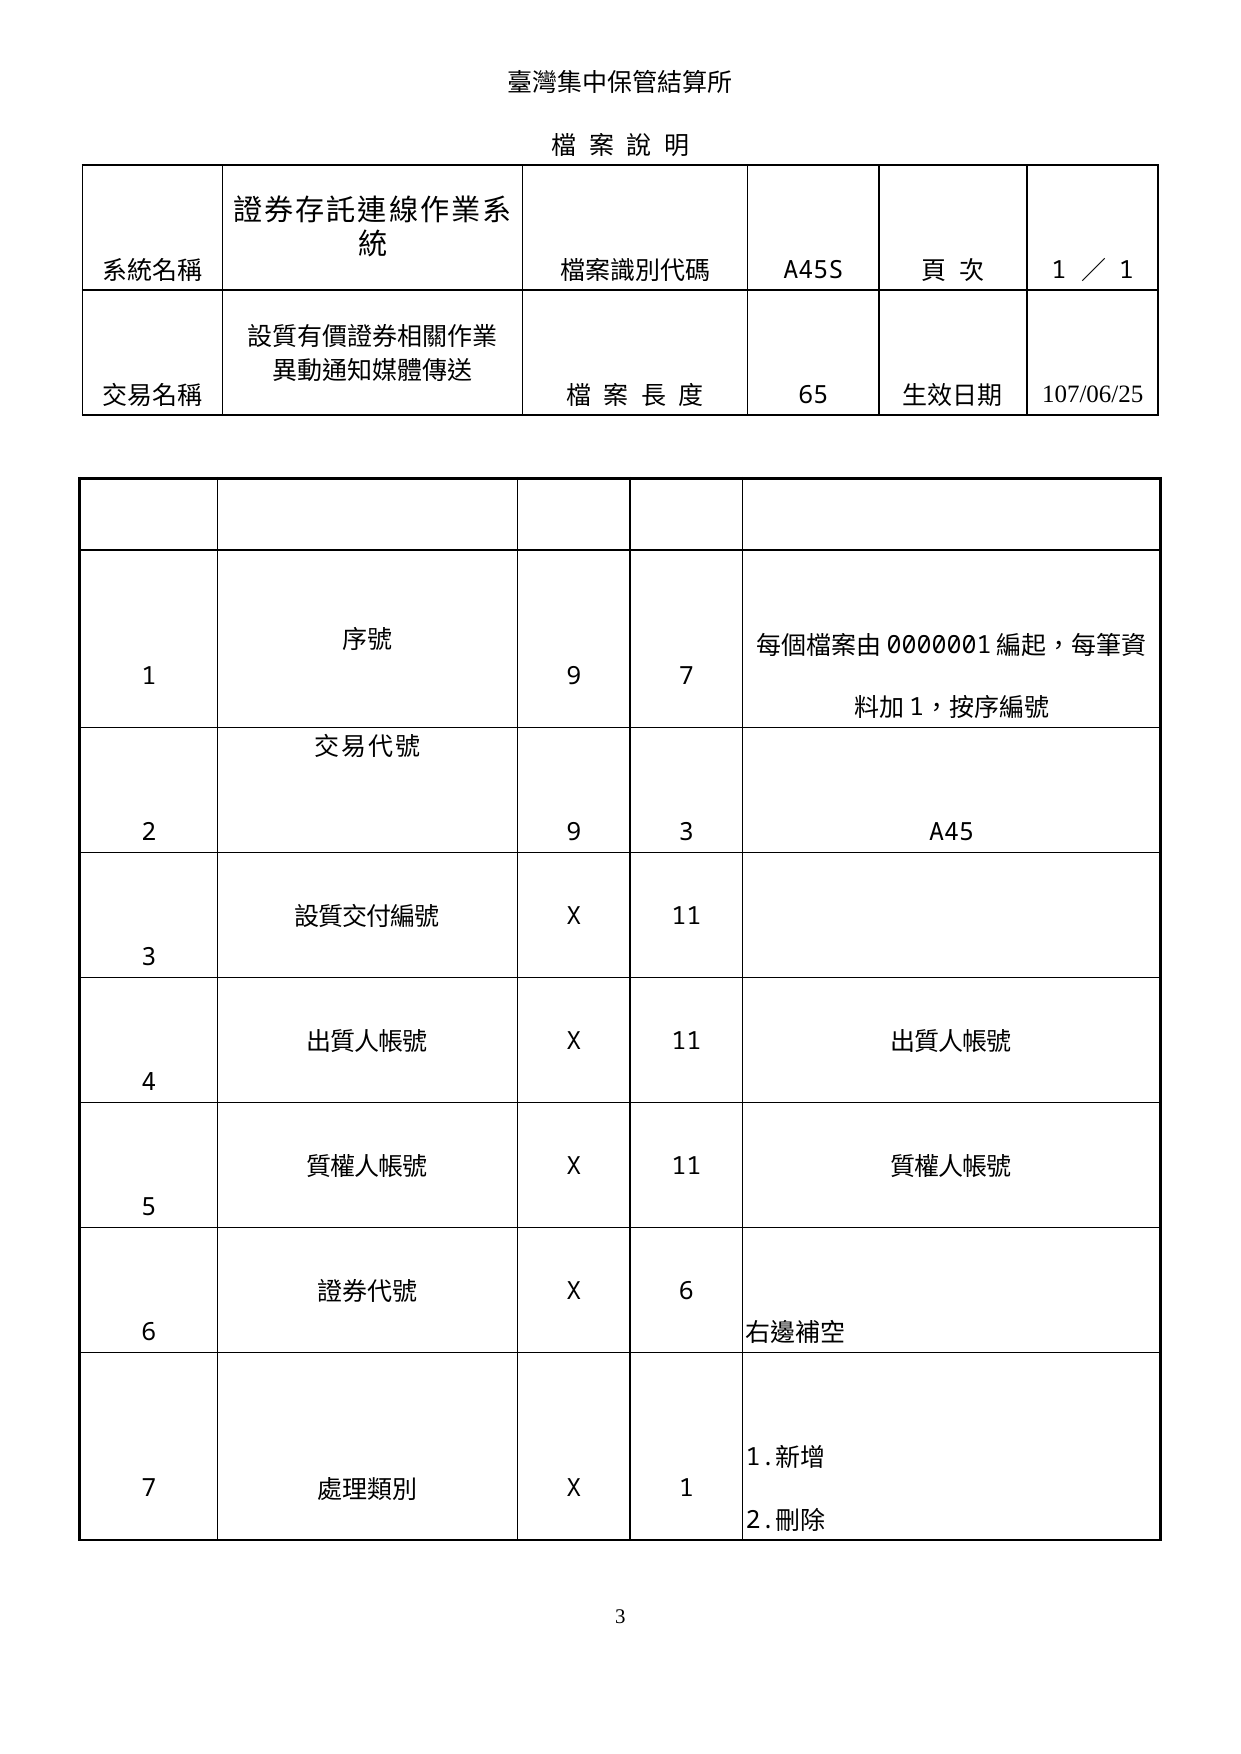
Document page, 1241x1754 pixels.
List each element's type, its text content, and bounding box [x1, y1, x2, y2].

table_cell 1 [631, 1353, 742, 1539]
table_cell 9 [518, 728, 629, 852]
table_header 證券存託連線作業系統 [223, 166, 522, 289]
table_cell 處理類別 [218, 1353, 517, 1539]
table_cell 出質人帳號 [218, 978, 517, 1102]
table_cell 6 [631, 1228, 742, 1352]
table_cell A45 [743, 728, 1159, 852]
table_cell 交易代號 [218, 728, 517, 852]
table_cell 11 [631, 978, 742, 1102]
table_cell 1 [81, 551, 217, 727]
table_cell 107/06/25 [1028, 291, 1157, 414]
table_cell X [518, 978, 629, 1102]
table_cell X [518, 1353, 629, 1539]
table_cell X [518, 1228, 629, 1352]
table_cell 6 [81, 1228, 217, 1352]
table_cell 11 [631, 853, 742, 977]
table_header 檔案識別代碼 [523, 166, 747, 289]
table_cell 7 [631, 551, 742, 727]
table_header 備 註 [743, 480, 1159, 549]
table_cell 3 [81, 853, 217, 977]
table_cell 4 [81, 978, 217, 1102]
table_cell 交易名稱 [83, 291, 222, 414]
table_header 1 ／ 1 [1028, 166, 1157, 289]
table_cell [743, 853, 1159, 977]
table_cell 設質有價證券相關作業 異動通知媒體傳送 [223, 291, 522, 414]
table_header 性 質 [518, 480, 629, 549]
table_header A45S [748, 166, 878, 289]
table_cell 9 [518, 551, 629, 727]
table_cell 65 [748, 291, 878, 414]
table_cell 質權人帳號 [743, 1103, 1159, 1227]
table_cell 生效日期 [880, 291, 1026, 414]
table_cell X [518, 1103, 629, 1227]
table_cell 每個檔案由0000001編起，每筆資料加1，按序編號 [743, 551, 1159, 727]
text 檔 案 說 明 [112, 102, 1128, 164]
table_cell 序號 [218, 551, 517, 727]
table_cell 檔 案 長 度 [523, 291, 747, 414]
table_cell 右邊補空 [743, 1228, 1159, 1352]
table_cell X [518, 853, 629, 977]
table_cell 5 [81, 1103, 217, 1227]
table_cell 1.新增 2.刪除 [743, 1353, 1159, 1539]
table_header 系統名稱 [83, 166, 222, 289]
text 臺灣集中保管結算所 [112, 39, 1128, 102]
table_cell 7 [81, 1353, 217, 1539]
table_header 序 號 [81, 480, 217, 549]
table_cell 證券代號 [218, 1228, 517, 1352]
table_cell 2 [81, 728, 217, 852]
table_header 長 度 [631, 480, 742, 549]
table_cell 設質交付編號 [218, 853, 517, 977]
table_cell 質權人帳號 [218, 1103, 517, 1227]
table_cell 3 [631, 728, 742, 852]
table_cell 11 [631, 1103, 742, 1227]
table_header 頁 次 [880, 166, 1026, 289]
table_cell 出質人帳號 [743, 978, 1159, 1102]
table_header 欄 位 名 稱 [218, 480, 517, 549]
